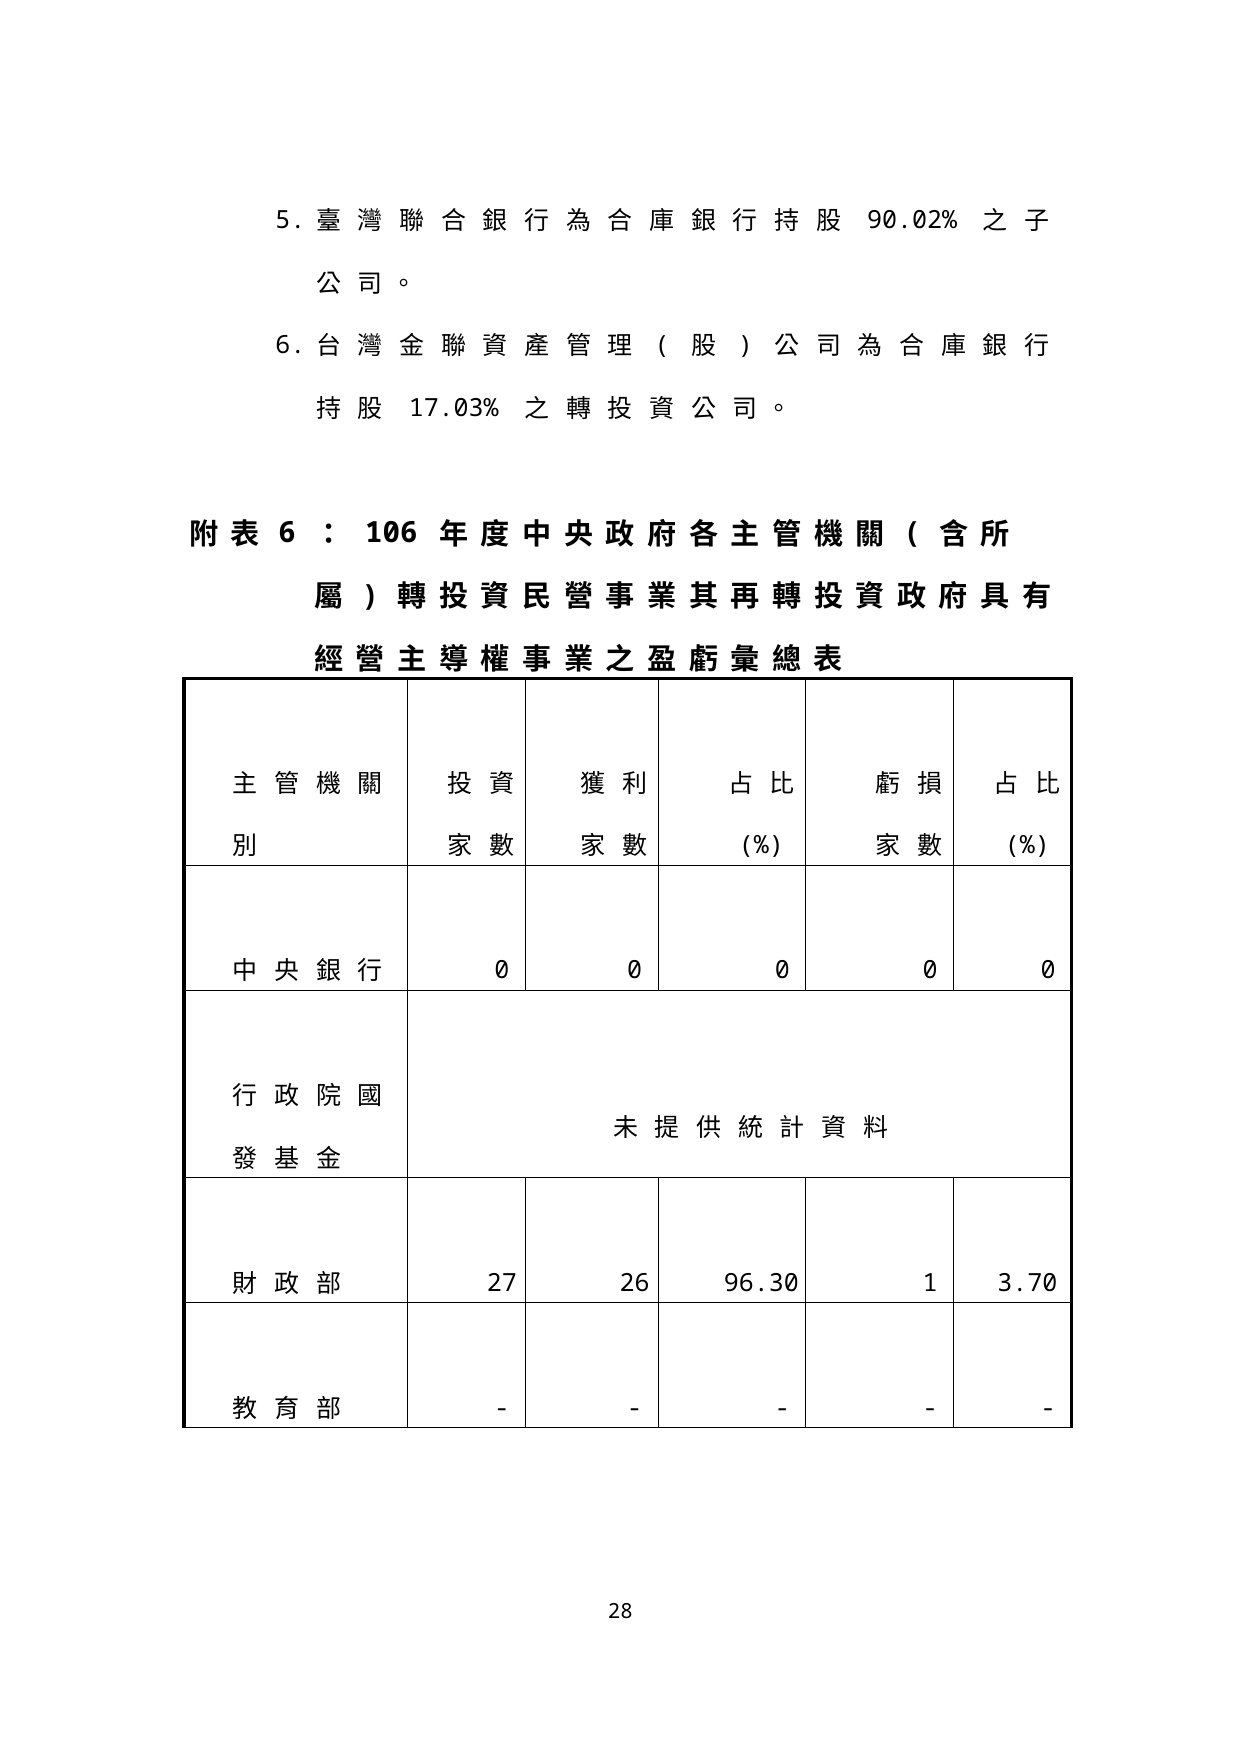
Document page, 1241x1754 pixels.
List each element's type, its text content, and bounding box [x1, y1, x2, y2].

table_cell 0 [806, 866, 953, 990]
table_cell 0 [659, 866, 805, 990]
table_cell - [659, 1303, 805, 1427]
text 5.臺灣聯合銀行為合庫銀行持股90.02%之子公司。 [183, 177, 1058, 302]
table_cell 中央銀行 [186, 866, 407, 990]
table_cell 行政院國發基金 [186, 991, 407, 1177]
table_cell 教育部 [186, 1303, 407, 1427]
table_header 獲利家數 [526, 680, 658, 865]
table_cell - [954, 1303, 1070, 1427]
table_cell 96.30 [659, 1178, 805, 1302]
table_cell 27 [408, 1178, 525, 1302]
table_cell 0 [954, 866, 1070, 990]
table_cell 3.70 [954, 1178, 1070, 1302]
table_cell - [408, 1303, 525, 1427]
table_cell 未提供統計資料 [408, 991, 1070, 1177]
table_header 占比(%) [659, 680, 805, 865]
text 附表6：106年度中央政府各主管機關(含所屬)轉投資民營事業其再轉投資政府具有經營主導權事業之盈虧彙總表 [183, 490, 1058, 677]
table_cell 26 [526, 1178, 658, 1302]
table_cell 0 [408, 866, 525, 990]
table_cell 0 [526, 866, 658, 990]
table_header 虧損家數 [806, 680, 953, 865]
text 6.台灣金聯資產管理(股)公司為合庫銀行持股17.03%之轉投資公司。 [183, 302, 1058, 427]
table_header 占比(%) [954, 680, 1070, 865]
table_cell 財政部 [186, 1178, 407, 1302]
table_cell - [526, 1303, 658, 1427]
table_cell - [806, 1303, 953, 1427]
table_cell 1 [806, 1178, 953, 1302]
table_header 投資家數 [408, 680, 525, 865]
table_header 主管機關別 [186, 680, 407, 865]
